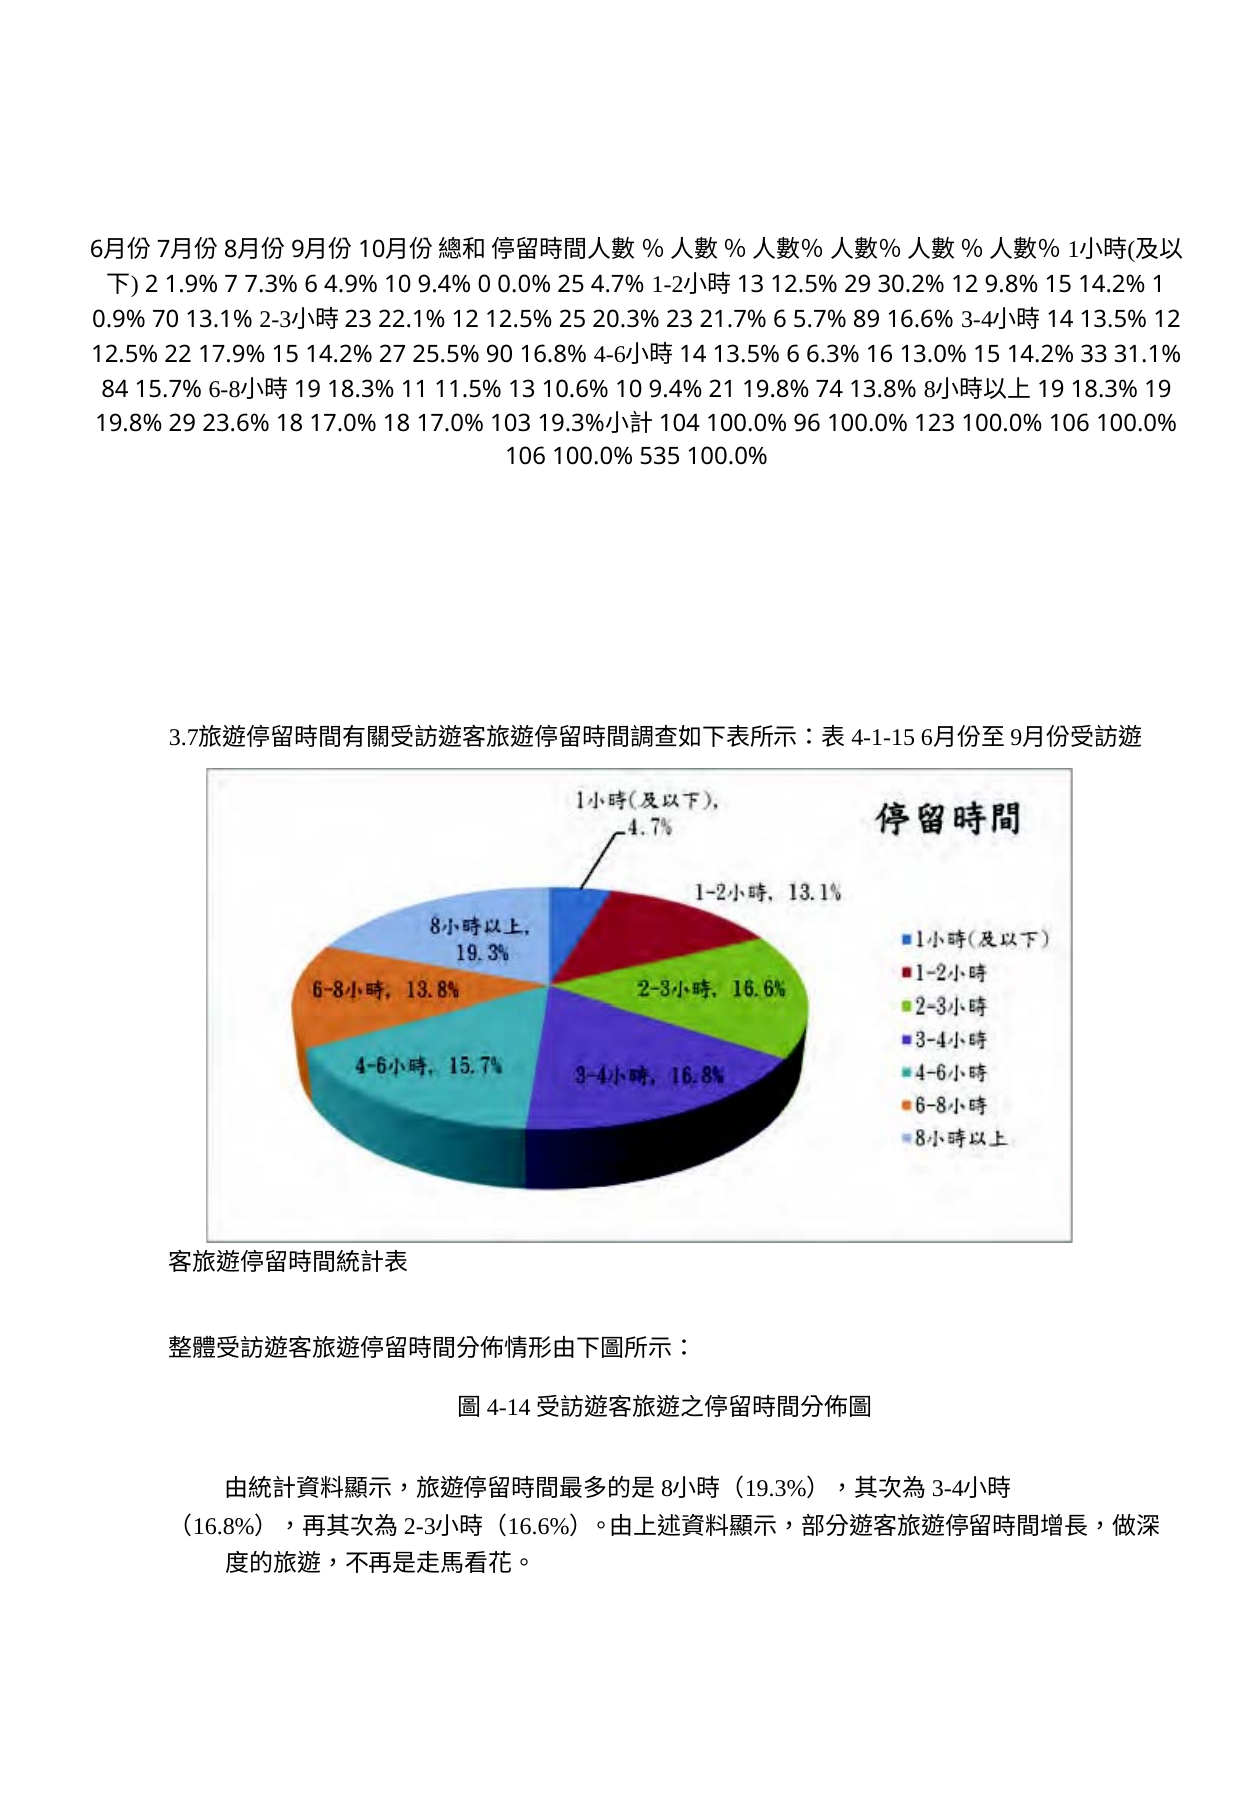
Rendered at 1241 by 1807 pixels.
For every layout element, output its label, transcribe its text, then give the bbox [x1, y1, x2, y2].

text 圖 4-14 受訪遊客旅遊之停留時間分佈圖 [169, 1388, 1160, 1422]
text 6月份 7月份 8月份 9月份 10月份 總和 停留時間人數 ％ 人數 ％ 人數％ 人數％ 人數 ％ 人數％ 1小時(及以下) 2 1.9% 7 7.3% 6 4.9% 10 9.4% 0 0.0% 25 4.7% 1-2小時 13 12.5% 29 30.2% 12 9.8% 15 14.2% 1 0.9% 70 13.1% 2-3小時 23 22.1% 12 12.5% 25 20.3% 23 21.7% 6 5.7% 89 16.6% 3-4小時 14 13.5% 12 12.5% 22 17.9% 15 14.2% 27 25.5% 90 16.8% 4-6小時 14 13.5% 6 6.3% 16 13.0% 15 14.2% 33 31.1% 84 15.7% 6-8小時 19 18.3% 11 11.5% 13 10.6% 10 9.4% 21 19.8% 74 13.8% 8小時以上 19 18.3% 19 19.8% 29 23.6% 18 17.0% 18 17.0% 103 19.3%小計 104 100.0% 96 100.0% 123 100.0% 106 100.0% 106 100.0% 535 100.0% [86, 230, 1187, 471]
text [169, 204, 1160, 222]
text 整體受訪遊客旅遊停留時間分佈情形由下圖所示： [169, 1329, 1160, 1363]
text 由統計資料顯示，旅遊停留時間最多的是 8小時（19.3%），其次為 3-4小時 [224, 1469, 1160, 1503]
text 3.7旅遊停留時間有關受訪遊客旅遊停留時間調查如下表所示：表 4-1-15 6月份至 9月份受訪遊客旅遊停留時間統計表 [169, 687, 1160, 1278]
text （16.8%），再其次為 2-3小時（16.6%）。由上述資料顯示，部分遊客旅遊停留時間增長，做深度的旅遊，不再是走馬看花。 [169, 1503, 1160, 1578]
picture [206, 768, 1073, 1243]
